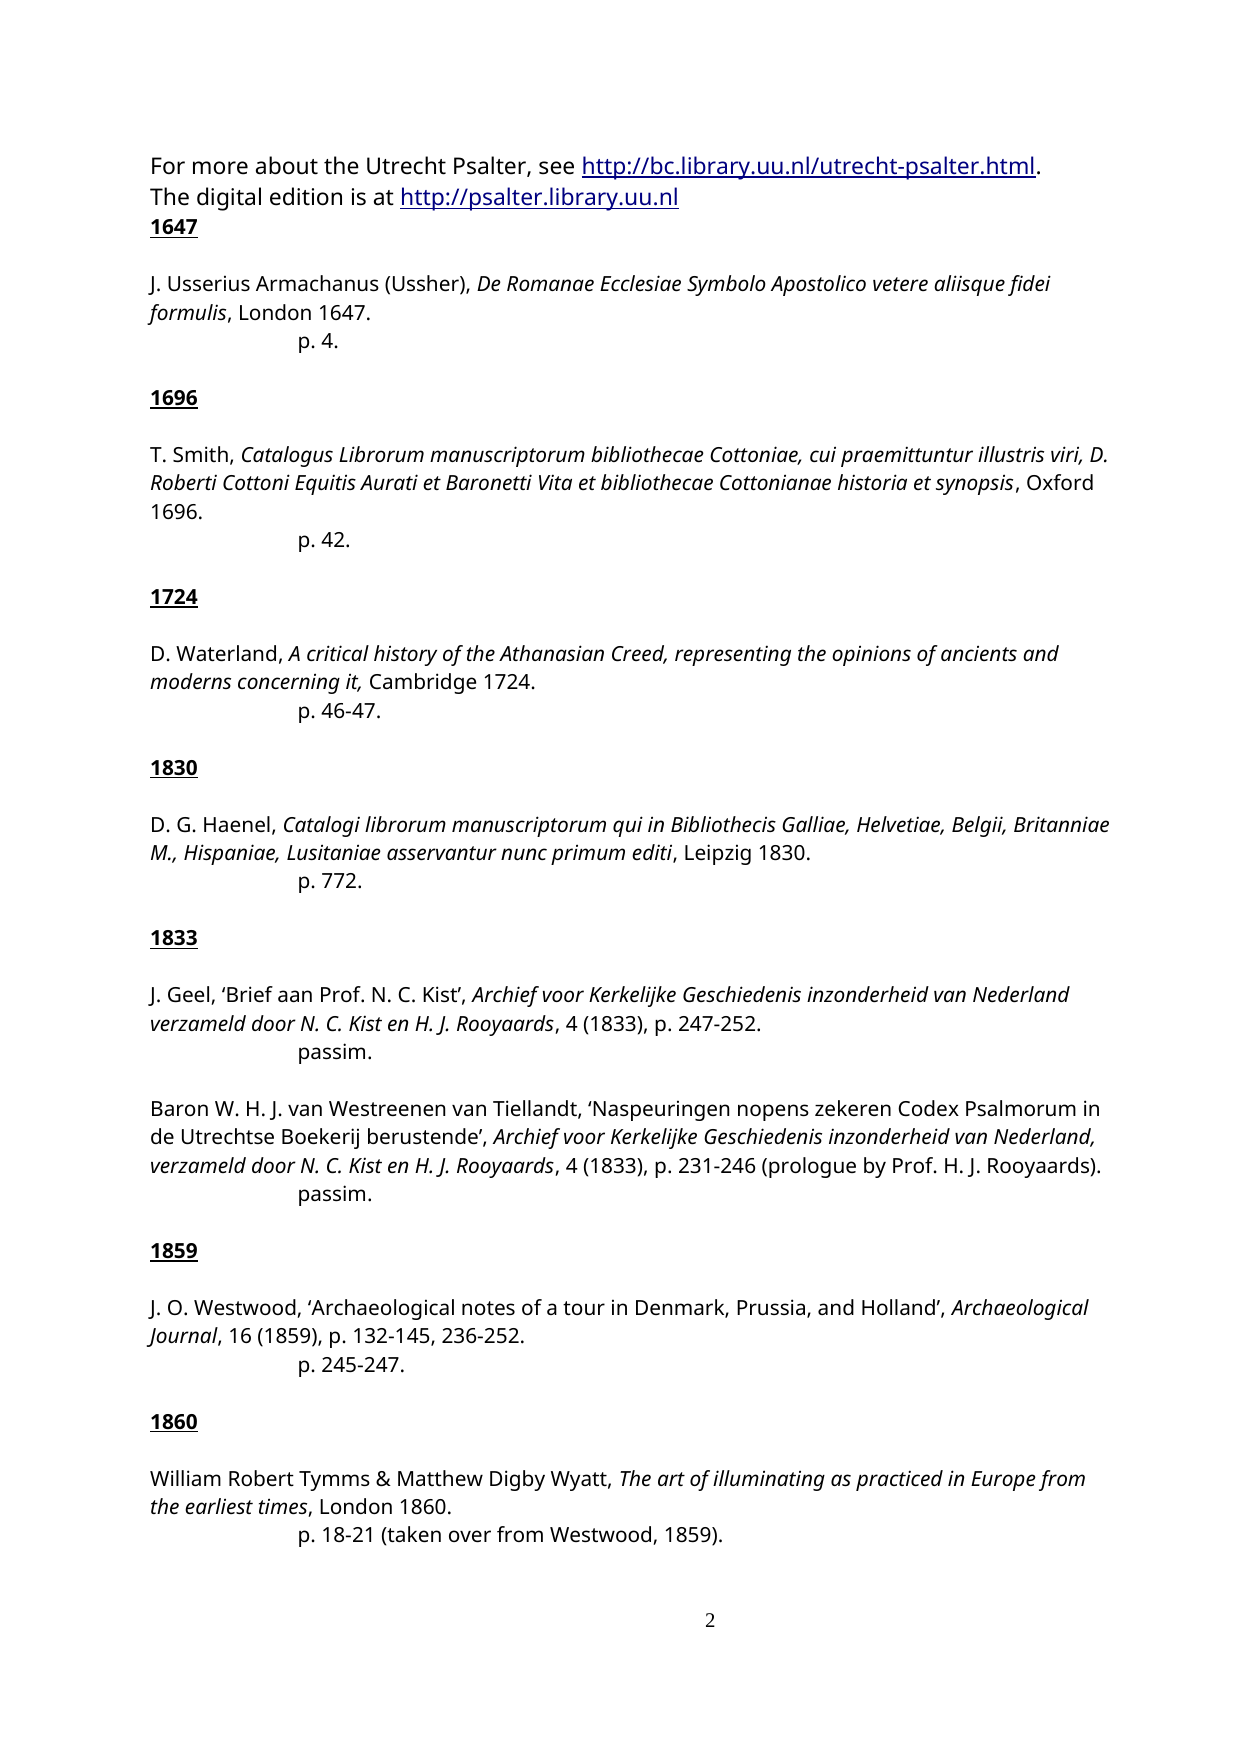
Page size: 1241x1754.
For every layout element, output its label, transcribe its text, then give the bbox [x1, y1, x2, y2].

text 1860 [150, 1407, 1122, 1435]
text passim. [150, 1179, 1122, 1208]
text p. 18-21 (taken over from Westwood, 1859). [150, 1521, 1122, 1549]
text T. Smith, Catalogus Librorum manuscriptorum bibliothecae Cottoniae, cui praemittuntur illustris viri, D. Roberti Cottoni Equitis Aurati et Baronetti Vita et bibliothecae Cottonianae historia et synopsis, Oxford 1696. [150, 440, 1122, 525]
text William Robert Tymms & Matthew Digby Wyatt, The art of illuminating as practiced in Europe from the earliest times, London 1860. [150, 1464, 1122, 1521]
text p. 46-47. [150, 696, 1122, 724]
text 1724 [150, 582, 1122, 611]
text D. Waterland, A critical history of the Athanasian Creed, representing the opinions of ancients and moderns concerning it, Cambridge 1724. [150, 639, 1122, 696]
text p. 772. [150, 867, 1122, 895]
text The digital edition is at http://psalter.library.uu.nl [150, 181, 1122, 212]
text 1830 [150, 753, 1122, 781]
text 1833 [150, 923, 1122, 952]
text 1647 [150, 212, 1122, 241]
text Baron W. H. J. van Westreenen van Tiellandt, ‘Naspeuringen nopens zekeren Codex Psalmorum in de Utrechtse Boekerij berustende’, Archief voor Kerkelijke Geschiedenis inzonderheid van Nederland, verzameld door N. C. Kist en H. J. Rooyaards, 4 (1833), p. 231-246 (prologue by Prof. H. J. Rooyaards). [150, 1094, 1122, 1179]
text J. O. Westwood, ‘Archaeological notes of a tour in Denmark, Prussia, and Holland’, Archaeological Journal, 16 (1859), p. 132-145, 236-252. [150, 1293, 1122, 1350]
text D. G. Haenel, Catalogi librorum manuscriptorum qui in Bibliothecis Galliae, Helvetiae, Belgii, Britanniae M., Hispaniae, Lusitaniae asservantur nunc primum editi, Leipzig 1830. [150, 810, 1122, 867]
text J. Geel, ‘Brief aan Prof. N. C. Kist’, Archief voor Kerkelijke Geschiedenis inzonderheid van Nederland verzameld door N. C. Kist en H. J. Rooyaards, 4 (1833), p. 247-252. [150, 980, 1122, 1037]
text J. Usserius Armachanus (Ussher), De Romanae Ecclesiae Symbolo Apostolico vetere aliisque fidei formulis, London 1647. [150, 269, 1122, 326]
text passim. [150, 1037, 1122, 1066]
text 1859 [150, 1236, 1122, 1265]
text For more about the Utrecht Psalter, see http://bc.library.uu.nl/utrecht-psalter.html. [150, 150, 1122, 181]
text 1696 [150, 383, 1122, 412]
text p. 42. [150, 525, 1122, 554]
text p. 245-247. [150, 1350, 1122, 1378]
text p. 4. [150, 326, 1122, 355]
